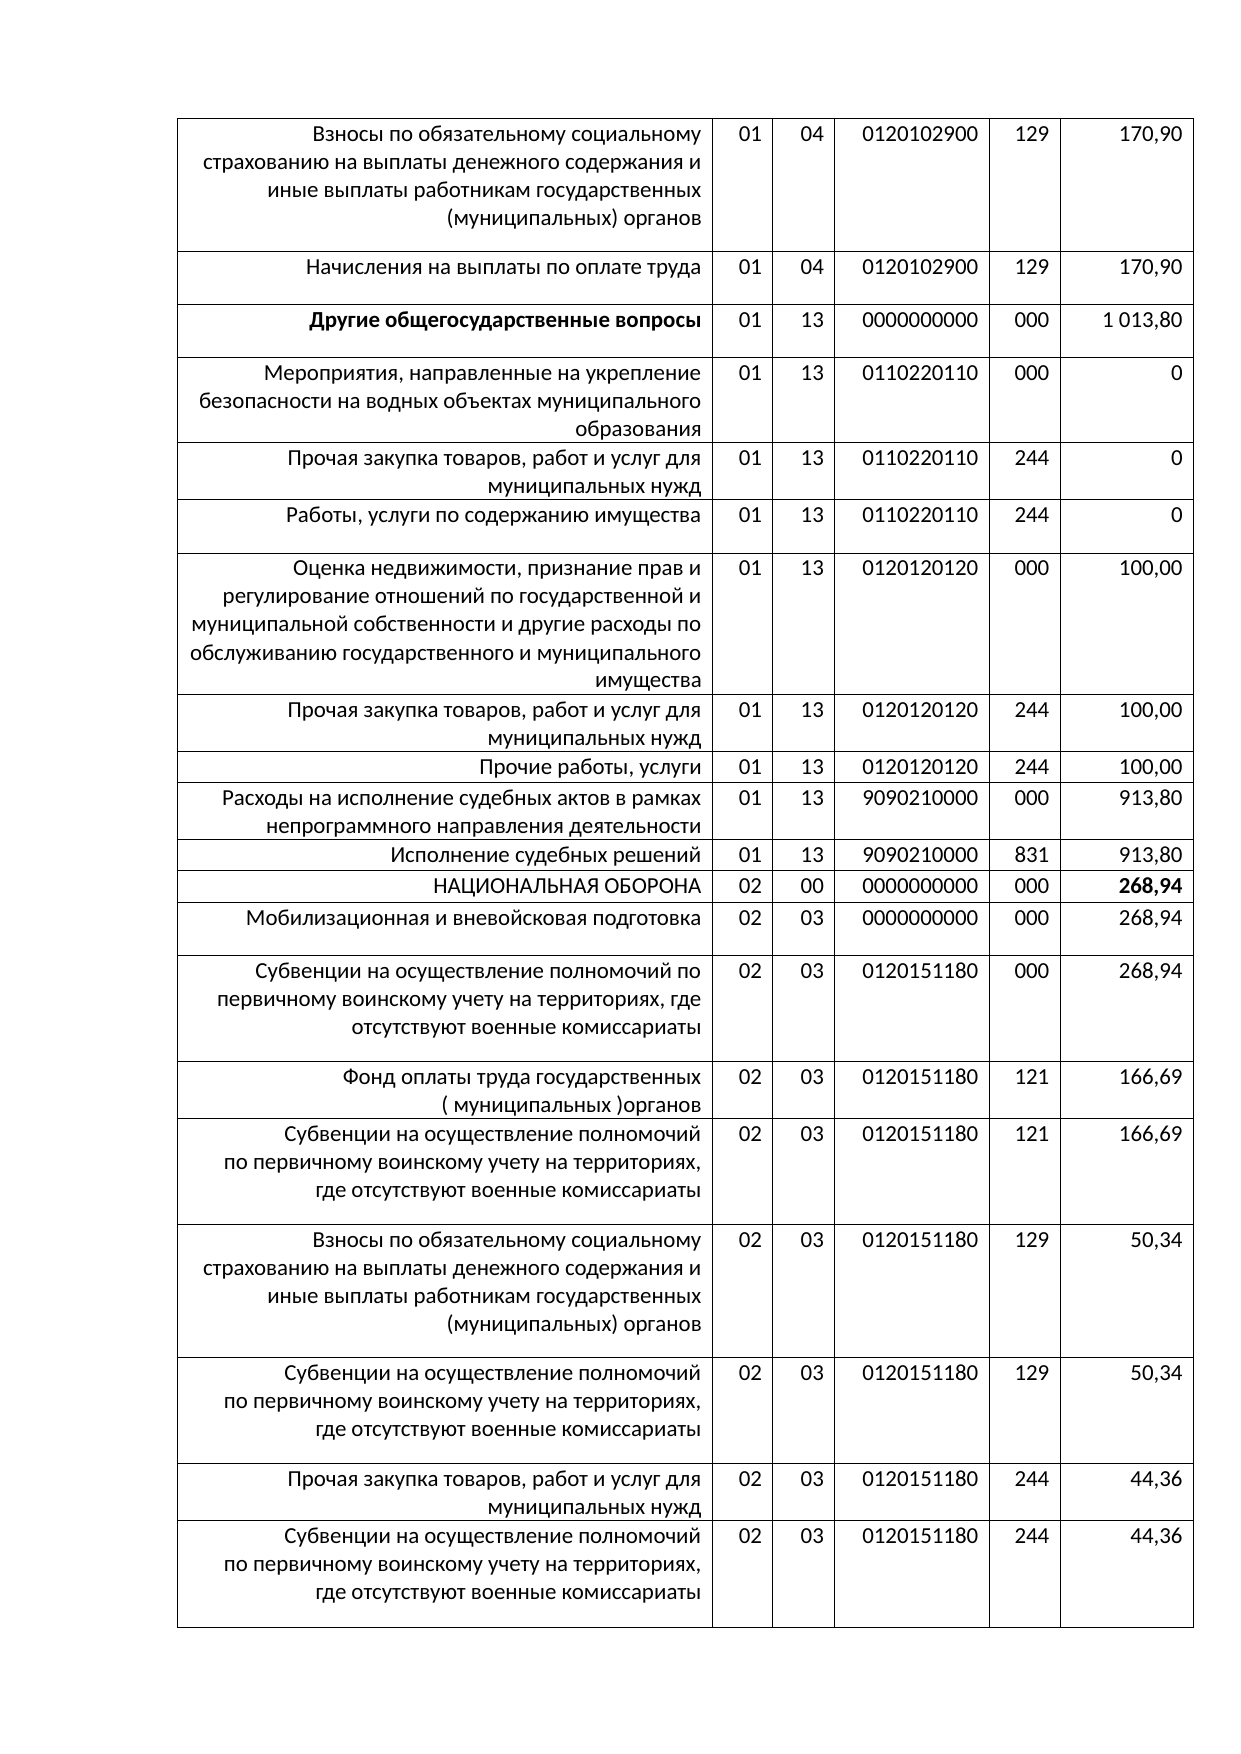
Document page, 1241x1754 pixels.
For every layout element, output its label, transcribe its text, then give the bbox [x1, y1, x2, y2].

table_cell Начисления на выплаты по оплате труда [178, 252, 712, 304]
table_cell 13 [773, 554, 834, 694]
table_cell 913,80 [1061, 840, 1193, 870]
table_cell 02 [713, 1464, 772, 1520]
table_cell 0000000000 [835, 871, 989, 902]
table_cell 44,36 [1061, 1521, 1193, 1627]
table_cell 50,34 [1061, 1358, 1193, 1463]
table_cell 0000000000 [835, 305, 989, 357]
table_cell 0000000000 [835, 903, 989, 955]
table_cell 01 [713, 840, 772, 870]
table_cell 0110220110 [835, 358, 989, 442]
table_cell 129 [990, 119, 1060, 251]
table_cell 268,94 [1061, 956, 1193, 1061]
table_cell 1 013,80 [1061, 305, 1193, 357]
table_cell 13 [773, 840, 834, 870]
table_cell 000 [990, 871, 1060, 902]
table_cell 13 [773, 500, 834, 552]
table_cell 04 [773, 252, 834, 304]
table_cell 02 [713, 1358, 772, 1463]
table_cell 0110220110 [835, 500, 989, 552]
table_cell 02 [713, 956, 772, 1061]
table_cell 100,00 [1061, 554, 1193, 694]
table_cell 244 [990, 695, 1060, 751]
table_cell 244 [990, 1521, 1060, 1627]
table_cell НАЦИОНАЛЬНАЯ ОБОРОНА [178, 871, 712, 902]
table_cell 129 [990, 1358, 1060, 1463]
table_cell 0120151180 [835, 1225, 989, 1357]
table_cell 0120120120 [835, 752, 989, 782]
table_cell 121 [990, 1062, 1060, 1118]
table_cell 02 [713, 871, 772, 902]
table_cell 03 [773, 1521, 834, 1627]
table_cell 0 [1061, 443, 1193, 499]
table_cell 01 [713, 554, 772, 694]
table_cell 000 [990, 305, 1060, 357]
table_cell 03 [773, 956, 834, 1061]
table_cell Субвенции на осуществление полномочий по первичному воинскому учету на территориях, где отсутствуют военные комиссариаты [178, 956, 712, 1061]
table_cell 9090210000 [835, 840, 989, 870]
table_cell 01 [713, 305, 772, 357]
table_cell 03 [773, 1464, 834, 1520]
table_cell Прочая закупка товаров, работ и услуг для муниципальных нужд [178, 695, 712, 751]
table_cell 01 [713, 500, 772, 552]
table_cell 9090210000 [835, 783, 989, 839]
table_cell 02 [713, 1062, 772, 1118]
table_cell 03 [773, 1225, 834, 1357]
table_cell 000 [990, 903, 1060, 955]
table_cell Исполнение судебных решений [178, 840, 712, 870]
table_cell 13 [773, 695, 834, 751]
table_cell Взносы по обязательному социальному страхованию на выплаты денежного содержания и иные выплаты работникам государственных (муниципальных) органов [178, 1225, 712, 1357]
table_cell 170,90 [1061, 119, 1193, 251]
table_cell 100,00 [1061, 695, 1193, 751]
table_cell 000 [990, 358, 1060, 442]
table_cell 13 [773, 305, 834, 357]
table_cell 03 [773, 1062, 834, 1118]
table_cell 01 [713, 358, 772, 442]
table_cell 04 [773, 119, 834, 251]
table_cell 0120151180 [835, 1119, 989, 1224]
table_cell 13 [773, 783, 834, 839]
table_cell 0120102900 [835, 119, 989, 251]
table_cell Другие общегосударственные вопросы [178, 305, 712, 357]
table_cell Оценка недвижимости, признание прав и регулирование отношений по государственной и муниципальной собственности и другие расходы по обслуживанию государственного и муниципального имущества [178, 554, 712, 694]
table_cell 01 [713, 252, 772, 304]
table_cell 170,90 [1061, 252, 1193, 304]
table_cell 0 [1061, 500, 1193, 552]
table_cell 03 [773, 1358, 834, 1463]
table_cell 0120151180 [835, 1358, 989, 1463]
table_cell 00 [773, 871, 834, 902]
table_cell 03 [773, 903, 834, 955]
table_cell 13 [773, 443, 834, 499]
table_cell 0120151180 [835, 1062, 989, 1118]
table_cell 50,34 [1061, 1225, 1193, 1357]
table_cell Субвенции на осуществление полномочий по первичному воинскому учету на территориях, где отсутствуют военные комиссариаты [178, 1521, 712, 1627]
table_cell 13 [773, 752, 834, 782]
table_cell 000 [990, 956, 1060, 1061]
table_cell 0120151180 [835, 956, 989, 1061]
table_cell 03 [773, 1119, 834, 1224]
table_cell 0120151180 [835, 1464, 989, 1520]
table_cell 268,94 [1061, 903, 1193, 955]
table_cell 0110220110 [835, 443, 989, 499]
table_cell 244 [990, 443, 1060, 499]
table_cell Прочая закупка товаров, работ и услуг для муниципальных нужд [178, 1464, 712, 1520]
table_cell 129 [990, 252, 1060, 304]
table_cell 100,00 [1061, 752, 1193, 782]
table_cell 244 [990, 1464, 1060, 1520]
table_cell 02 [713, 1119, 772, 1224]
table_cell 913,80 [1061, 783, 1193, 839]
table_cell 121 [990, 1119, 1060, 1224]
table_cell 02 [713, 1521, 772, 1627]
table_cell 01 [713, 119, 772, 251]
table_cell 0120151180 [835, 1521, 989, 1627]
table_cell 268,94 [1061, 871, 1193, 902]
table_cell Прочая закупка товаров, работ и услуг для муниципальных нужд [178, 443, 712, 499]
table_cell 244 [990, 500, 1060, 552]
table_cell 0 [1061, 358, 1193, 442]
table_cell 244 [990, 752, 1060, 782]
table_cell 129 [990, 1225, 1060, 1357]
table_cell 01 [713, 752, 772, 782]
table_cell Мобилизационная и вневойсковая подготовка [178, 903, 712, 955]
table_cell Мероприятия, направленные на укрепление безопасности на водных объектах муниципального образования [178, 358, 712, 442]
table_cell 44,36 [1061, 1464, 1193, 1520]
table_cell 0120120120 [835, 554, 989, 694]
table_cell 0120102900 [835, 252, 989, 304]
table_cell 000 [990, 554, 1060, 694]
table_cell 166,69 [1061, 1062, 1193, 1118]
table_cell 02 [713, 1225, 772, 1357]
table_cell 000 [990, 783, 1060, 839]
table_cell 0120120120 [835, 695, 989, 751]
table_cell 02 [713, 903, 772, 955]
table_cell 01 [713, 783, 772, 839]
table_cell 13 [773, 358, 834, 442]
table_cell 831 [990, 840, 1060, 870]
table_cell Фонд оплаты труда государственных ( муниципальных )органов [178, 1062, 712, 1118]
table_cell Работы, услуги по содержанию имущества [178, 500, 712, 552]
table_cell Расходы на исполнение судебных актов в рамках непрограммного направления деятельности [178, 783, 712, 839]
table_cell Прочие работы, услуги [178, 752, 712, 782]
table_cell Взносы по обязательному социальному страхованию на выплаты денежного содержания и иные выплаты работникам государственных (муниципальных) органов [178, 119, 712, 251]
table_cell Субвенции на осуществление полномочий по первичному воинскому учету на территориях, где отсутствуют военные комиссариаты [178, 1358, 712, 1463]
table_cell 166,69 [1061, 1119, 1193, 1224]
table_cell 01 [713, 695, 772, 751]
table_cell 01 [713, 443, 772, 499]
table_cell Субвенции на осуществление полномочий по первичному воинскому учету на территориях, где отсутствуют военные комиссариаты [178, 1119, 712, 1224]
